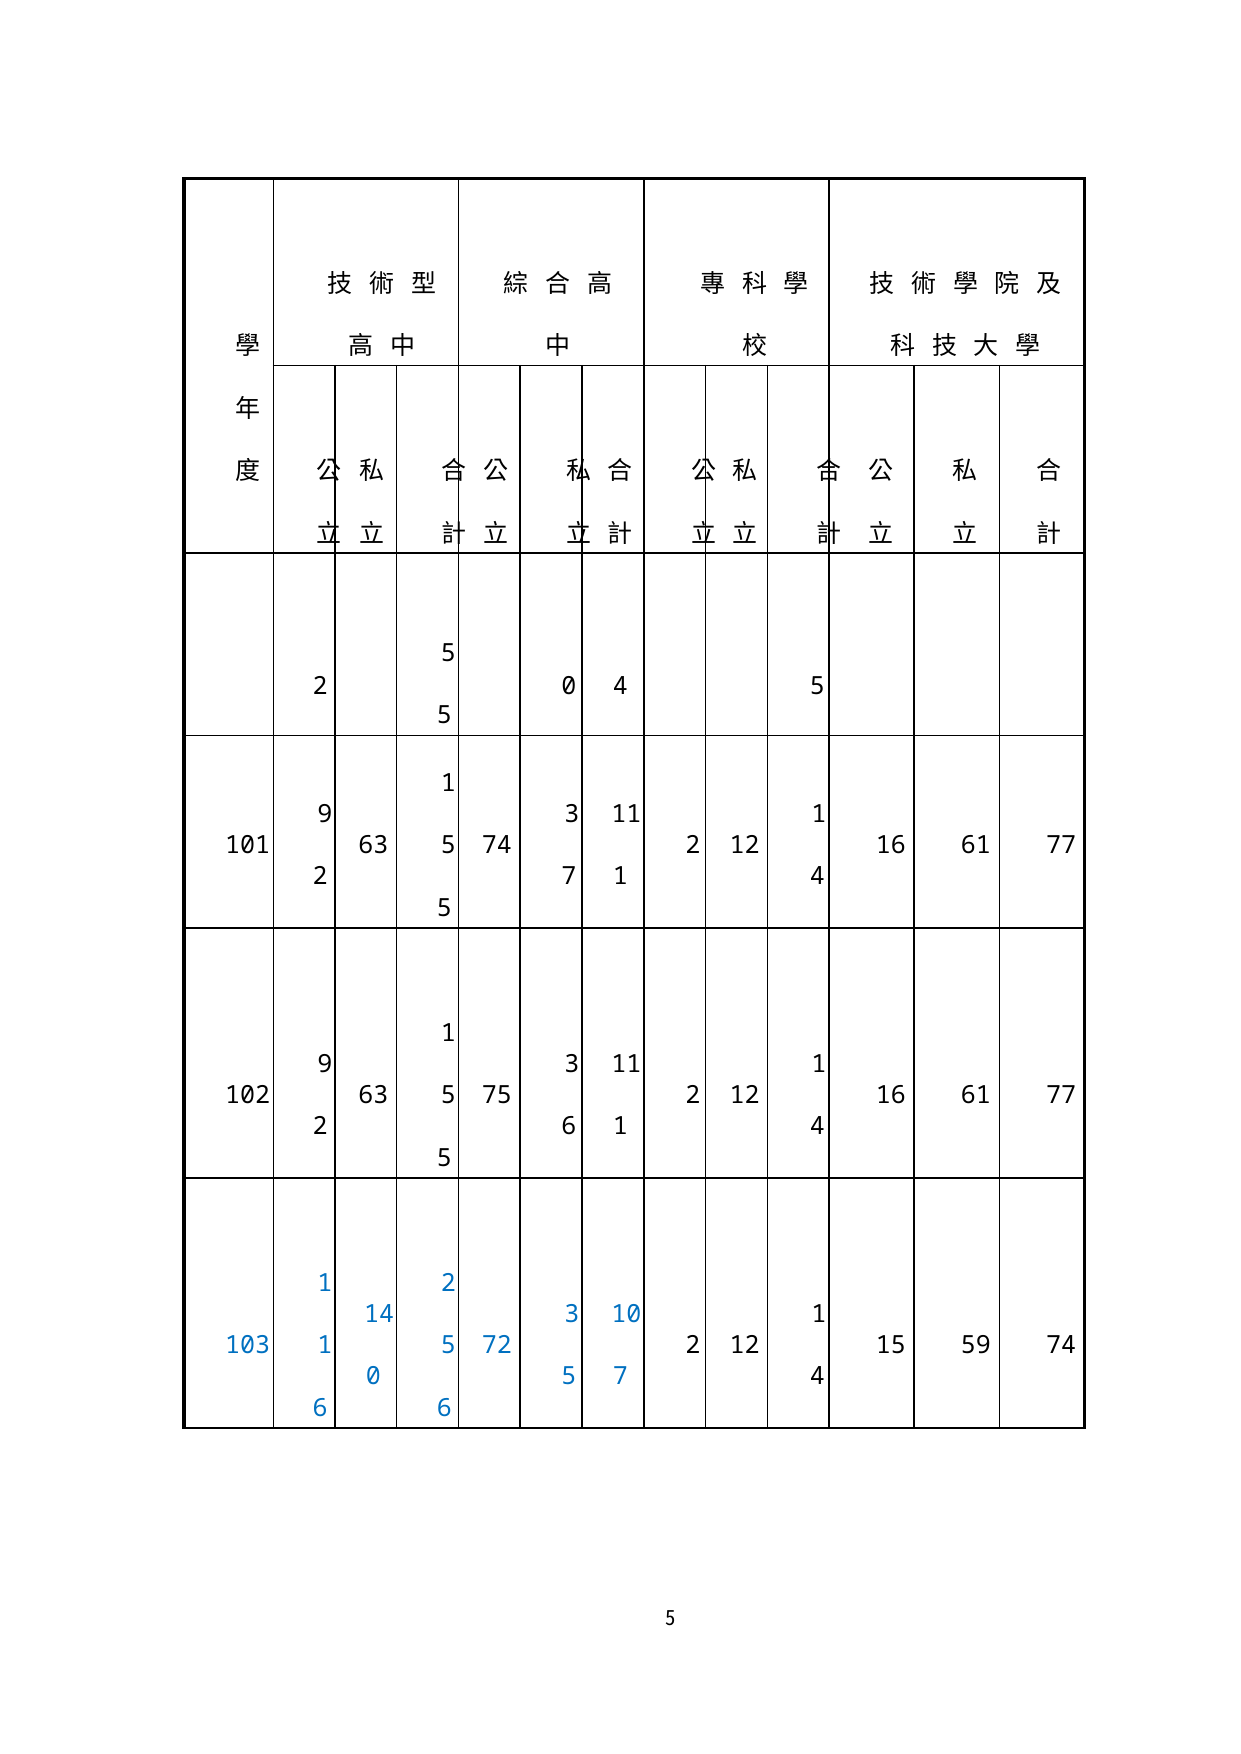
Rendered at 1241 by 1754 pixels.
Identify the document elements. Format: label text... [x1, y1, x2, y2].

table_cell 14 [768, 1179, 828, 1427]
table_cell 合計 [1000, 366, 1083, 552]
table_cell 私立 [706, 366, 767, 552]
table_cell [186, 554, 273, 735]
table_cell 36 [521, 929, 581, 1177]
table_cell 2 [645, 929, 705, 1177]
table_cell 私立 [336, 366, 396, 552]
table_cell 111 [583, 736, 643, 927]
table_cell 公立 [459, 366, 519, 552]
table_cell [336, 554, 396, 735]
table_header 專科學校 [645, 180, 828, 365]
table_header 技術學院及科技大學 [830, 180, 1083, 365]
table_cell 公立 [274, 366, 334, 552]
table_cell 2 [645, 736, 705, 927]
table_cell 合計 [768, 366, 828, 552]
table_cell 140 [336, 1179, 396, 1427]
table_cell 12 [706, 1179, 767, 1427]
table_cell 77 [1000, 929, 1083, 1177]
table_cell 103 [186, 1179, 273, 1427]
table_cell 155 [397, 929, 458, 1177]
table_cell 107 [583, 1179, 643, 1427]
table_cell 35 [521, 1179, 581, 1427]
table_cell 0 [521, 554, 581, 735]
table_cell 75 [459, 929, 519, 1177]
table_cell 14 [768, 929, 828, 1177]
table_cell 2 [274, 554, 334, 735]
table_cell 59 [915, 1179, 999, 1427]
table_cell [830, 554, 913, 735]
table_cell 12 [706, 736, 767, 927]
table_cell [915, 554, 999, 735]
table_cell [1000, 554, 1083, 735]
table_cell 74 [1000, 1179, 1083, 1427]
table_cell 61 [915, 736, 999, 927]
table_cell 116 [274, 1179, 334, 1427]
table_cell 55 [397, 554, 458, 735]
table_cell 111 [583, 929, 643, 1177]
table_cell 63 [336, 929, 396, 1177]
table_cell [645, 554, 705, 735]
table_cell 合計 [583, 366, 643, 552]
table_cell 256 [397, 1179, 458, 1427]
table_cell 私立 [521, 366, 581, 552]
table_cell 74 [459, 736, 519, 927]
table_cell 公立 [830, 366, 913, 552]
table_cell 4 [583, 554, 643, 735]
table_header 綜合高中 [459, 180, 643, 365]
table_cell [459, 554, 519, 735]
table_cell 102 [186, 929, 273, 1177]
table_cell 16 [830, 736, 913, 927]
table_cell 2 [645, 1179, 705, 1427]
table_cell 92 [274, 736, 334, 927]
table_cell 155 [397, 736, 458, 927]
table_cell 63 [336, 736, 396, 927]
table_cell 14 [768, 736, 828, 927]
table_cell 92 [274, 929, 334, 1177]
table_cell 私立 [915, 366, 999, 552]
table_cell 101 [186, 736, 273, 927]
table_cell 72 [459, 1179, 519, 1427]
table_cell 15 [830, 1179, 913, 1427]
table_cell 16 [830, 929, 913, 1177]
table_cell [706, 554, 767, 735]
table_cell 合計 [397, 366, 458, 552]
table_header 技術型高中 [274, 180, 458, 365]
table_cell 12 [706, 929, 767, 1177]
table_cell 37 [521, 736, 581, 927]
table_cell 77 [1000, 736, 1083, 927]
table_cell 61 [915, 929, 999, 1177]
table_cell 公立 [645, 366, 705, 552]
table_header 學年度 [186, 180, 273, 552]
table_cell 5 [768, 554, 828, 735]
